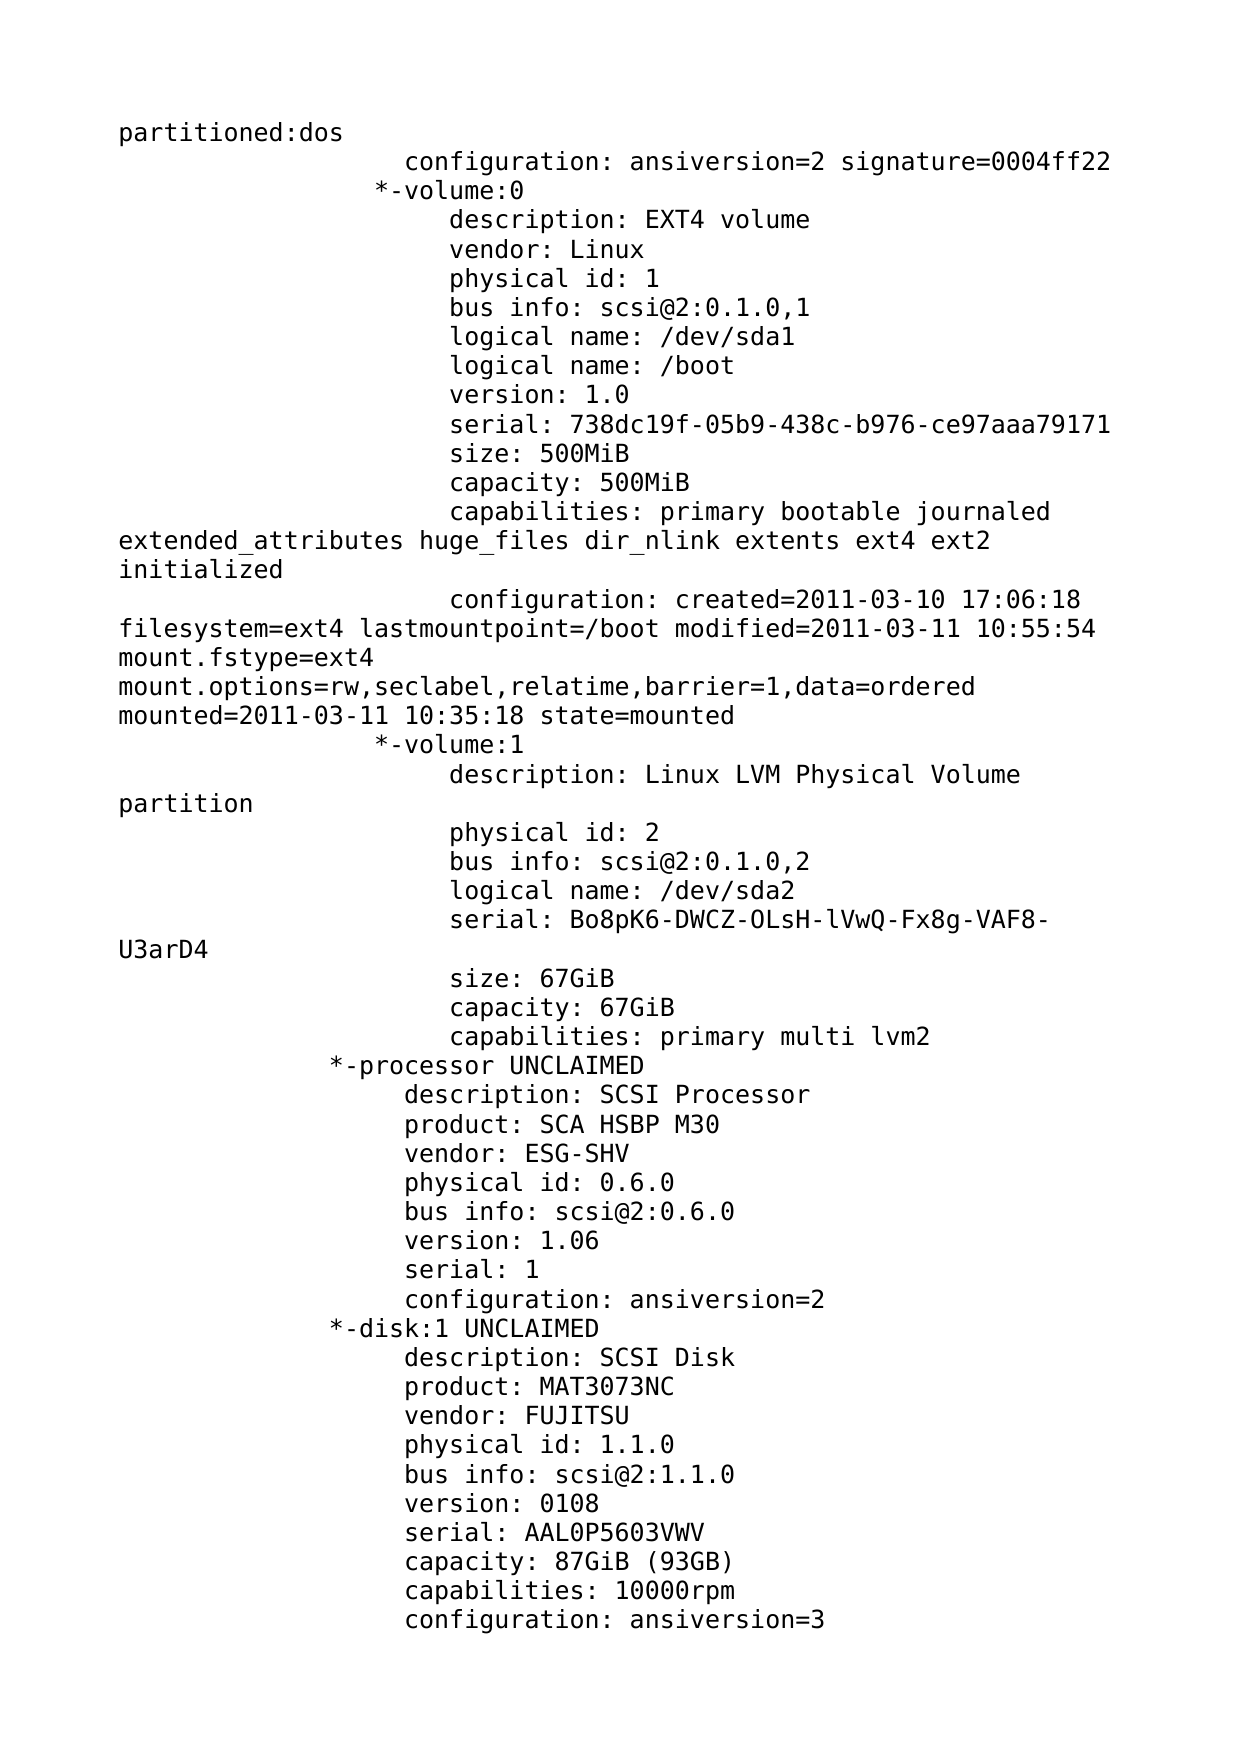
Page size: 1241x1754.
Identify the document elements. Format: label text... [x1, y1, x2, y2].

text partitioned:dos configuration: ansiversion=2 signature=0004ff22 *-volume:0 description: EXT4 volume vendor: Linux physical id: 1 bus info: scsi@2:0.1.0,1 logical name: /dev/sda1 logical name: /boot version: 1.0 serial: 738dc19f-05b9-438c-b976-ce97aaa79171 size: 500MiB capacity: 500MiB capabilities: primary bootable journaled extended_attributes huge_files dir_nlink extents ext4 ext2 initialized configuration: created=2011-03-10 17:06:18 filesystem=ext4 lastmountpoint=/boot modified=2011-03-11 10:55:54 mount.fstype=ext4 mount.options=rw,seclabel,relatime,barrier=1,data=ordered mounted=2011-03-11 10:35:18 state=mounted *-volume:1 description: Linux LVM Physical Volume partition physical id: 2 bus info: scsi@2:0.1.0,2 logical name: /dev/sda2 serial: Bo8pK6-DWCZ-OLsH-lVwQ-Fx8g-VAF8-U3arD4 size: 67GiB capacity: 67GiB capabilities: primary multi lvm2 *-processor UNCLAIMED description: SCSI Processor product: SCA HSBP M30 vendor: ESG-SHV physical id: 0.6.0 bus info: scsi@2:0.6.0 version: 1.06 serial: 1 configuration: ansiversion=2 *-disk:1 UNCLAIMED description: SCSI Disk product: MAT3073NC vendor: FUJITSU physical id: 1.1.0 bus info: scsi@2:1.1.0 version: 0108 serial: AAL0P5603VWV capacity: 87GiB (93GB) capabilities: 10000rpm configuration: ansiversion=3 [118, 118, 1122, 1635]
